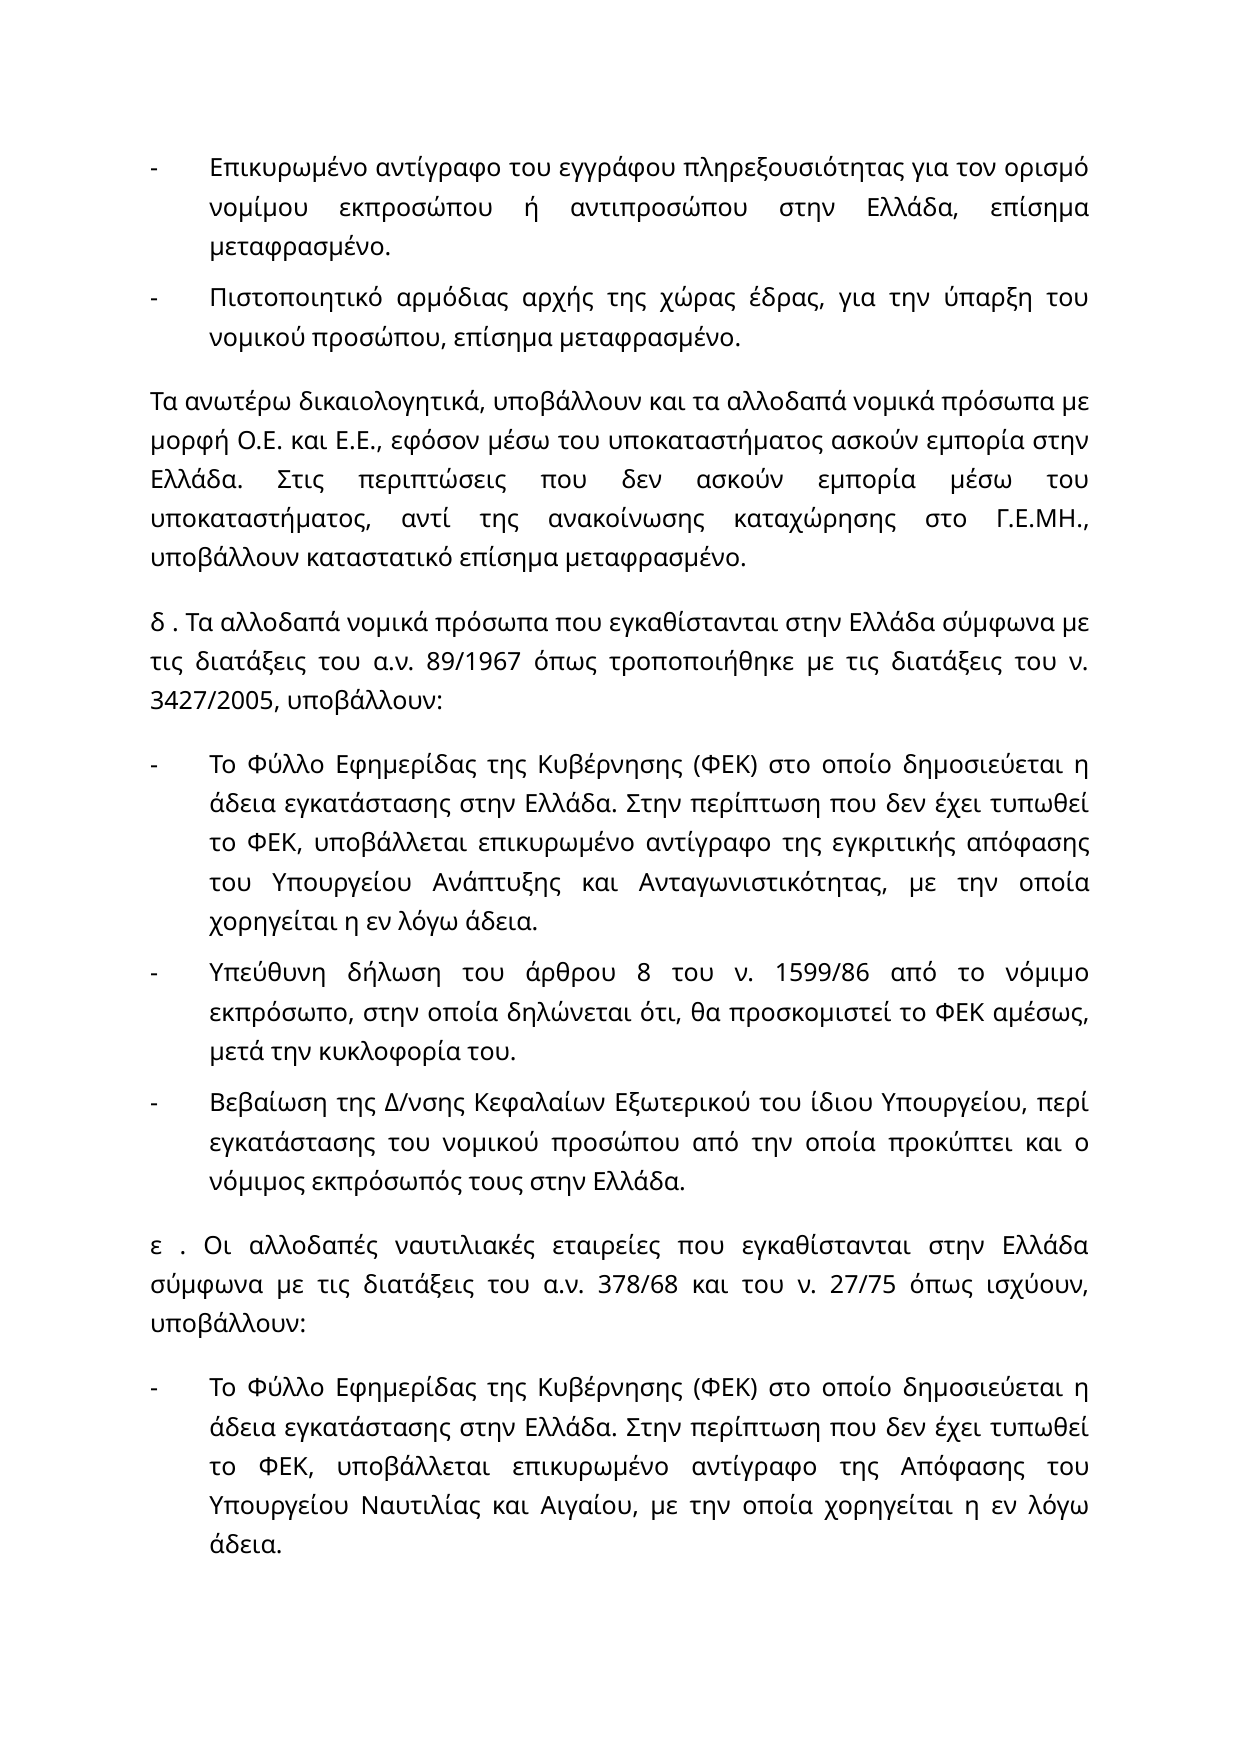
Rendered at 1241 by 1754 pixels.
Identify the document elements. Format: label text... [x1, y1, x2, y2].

text ε . Οι αλλοδαπές ναυτιλιακές εταιρείες που εγκαθίστανται στην Ελλάδα σύμφωνα με τις διατάξεις του α.ν. 378/68 και του ν. 27/75 όπως ισχύουν, υποβάλλουν: [150, 1227, 1090, 1340]
list - Βεβαίωση της Δ/νσης Κεφαλαίων Εξωτερικού του ίδιου Υπουργείου, περί εγκατάστασης του νομικού προσώπου από την οποία προκύπτει και ο νόμιμος εκπρόσωπός τους στην Ελλάδα. [150, 1085, 1090, 1197]
list - Επικυρωμένο αντίγραφο του εγγράφου πληρεξουσιότητας για τον ορισμό νομίμου εκπροσώπου ή αντιπροσώπου στην Ελλάδα, επίσημα μεταφρασμένο. [150, 150, 1090, 262]
text Τα ανωτέρω δικαιολογητικά, υποβάλλουν και τα αλλοδαπά νομικά πρόσωπα με μορφή Ο.Ε. και Ε.Ε., εφόσον μέσω του υποκαταστήματος ασκούν εμπορία στην Ελλάδα. Στις περιπτώσεις που δεν ασκούν εμπορία μέσω του υποκαταστήματος, αντί της ανακοίνωσης καταχώρησης στο Γ.Ε.ΜΗ., υποβάλλουν καταστατικό επίσημα μεταφρασμένο. [150, 383, 1090, 574]
list - Πιστοποιητικό αρμόδιας αρχής της χώρας έδρας, για την ύπαρξη του νομικού προσώπου, επίσημα μεταφρασμένο. [150, 280, 1090, 353]
text δ . Τα αλλοδαπά νομικά πρόσωπα που εγκαθίστανται στην Ελλάδα σύμφωνα με τις διατάξεις του α.ν. 89/1967 όπως τροποποιήθηκε με τις διατάξεις του ν. 3427/2005, υποβάλλουν: [150, 604, 1090, 717]
list - Το Φύλλο Εφημερίδας της Κυβέρνησης (ΦΕΚ) στο οποίο δημοσιεύεται η άδεια εγκατάστασης στην Ελλάδα. Στην περίπτωση που δεν έχει τυπωθεί το ΦΕΚ, υποβάλλεται επικυρωμένο αντίγραφο της Απόφασης του Υπουργείου Ναυτιλίας και Αιγαίου, με την οποία χορηγείται η εν λόγω άδεια. [150, 1370, 1090, 1561]
list - Υπεύθυνη δήλωση του άρθρου 8 του ν. 1599/86 από το νόμιμο εκπρόσωπο, στην οποία δηλώνεται ότι, θα προσκομιστεί το ΦΕΚ αμέσως, μετά την κυκλοφορία του. [150, 955, 1090, 1067]
list - Το Φύλλο Εφημερίδας της Κυβέρνησης (ΦΕΚ) στο οποίο δημοσιεύεται η άδεια εγκατάστασης στην Ελλάδα. Στην περίπτωση που δεν έχει τυπωθεί το ΦΕΚ, υποβάλλεται επικυρωμένο αντίγραφο της εγκριτικής απόφασης του Υπουργείου Ανάπτυξης και Ανταγωνιστικότητας, με την οποία χορηγείται η εν λόγω άδεια. [150, 747, 1090, 937]
